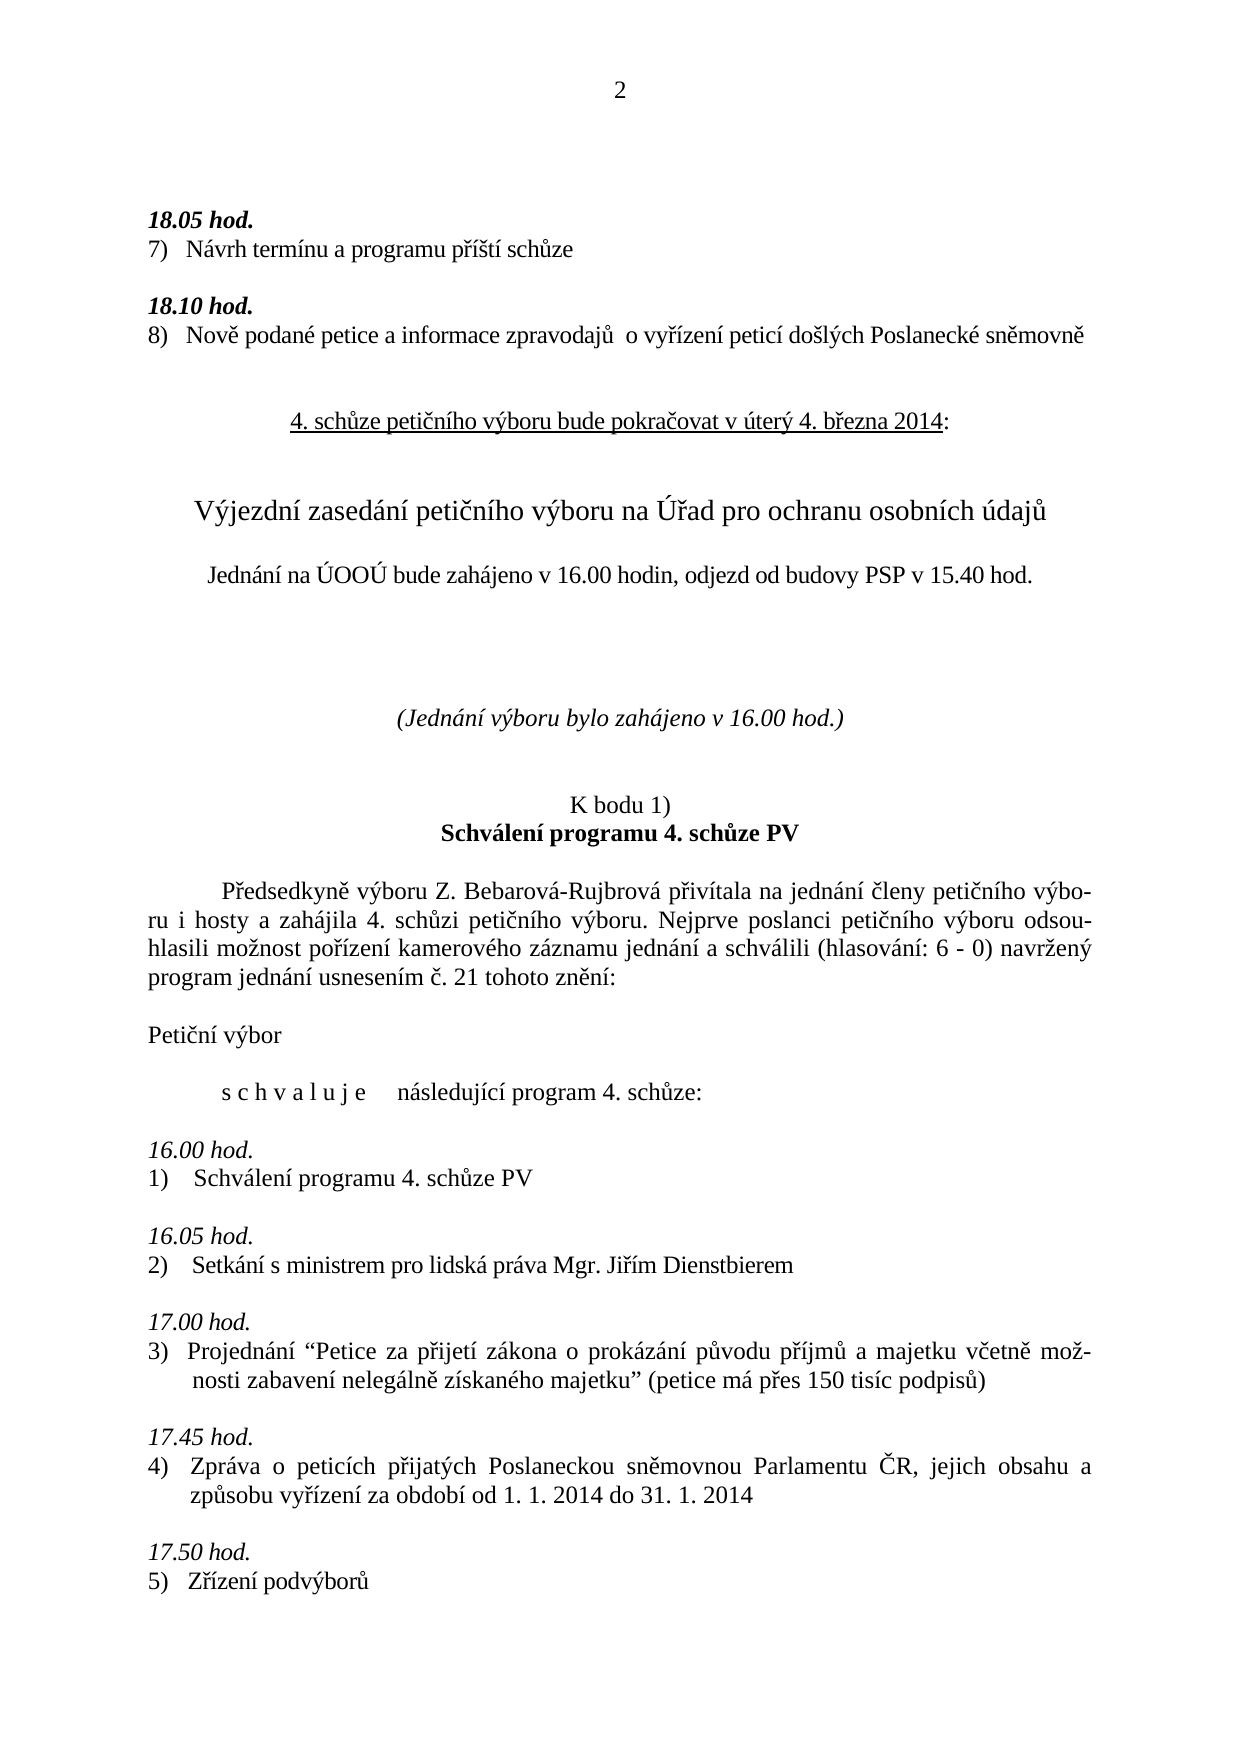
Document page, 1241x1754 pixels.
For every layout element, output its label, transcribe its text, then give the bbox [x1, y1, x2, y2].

text 16.00 hod. [148, 1135, 1093, 1163]
text 8) Nově podané petice a informace zpravodajů o vyřízení peticí došlých Poslanecké sněmovně [148, 320, 1093, 349]
text 17.00 hod. [148, 1307, 1093, 1336]
text (Jednání výboru bylo zahájeno v 16.00 hod.) [148, 703, 1093, 732]
text Jednání na ÚOOÚ bude zahájeno v 16.00 hodin, odjezd od budovy PSP v 15.40 hod. [148, 560, 1093, 588]
text s c h v a l u j e následující program 4. schůze: [221, 1077, 1093, 1106]
text 16.05 hod. [148, 1221, 1093, 1250]
text Předsedkyně výboru Z. Bebarová-Rujbrová přivítala na jednání členy petičního výbo-ru i hosty a zahájila 4. schůzi petičního výboru. Nejprve poslanci petičního výboru odsou-hlasili možnost pořízení kamerového záznamu jednání a schválili (hlasování: 6 - 0) navržený program jednání usnesením č. 21 tohoto znění: [148, 876, 1093, 991]
text 18.05 hod. [148, 205, 1093, 234]
text 5) Zřízení podvýborů [148, 1566, 1093, 1595]
text 17.45 hod. [148, 1422, 1093, 1451]
list Zpráva o peticích přijatých Poslaneckou sněmovnou Parlamentu ČR, jejich obsahu a způsobu vyřízení za období od 1. 1. 2014 do 31. 1. 2014 [148, 1451, 1093, 1508]
text 3) Projednání “Petice za přijetí zákona o prokázání původu příjmů a majetku včetně mož- nosti zabavení nelegálně získaného majetku” (petice má přes 150 tisíc podpisů) [148, 1336, 1093, 1393]
subtitle Schválení programu 4. schůze PV [148, 818, 1093, 847]
text 4. schůze petičního výboru bude pokračovat v úterý 4. března 2014: [148, 406, 1093, 435]
text Petiční výbor [148, 1020, 1093, 1048]
text K bodu 1) [148, 790, 1093, 818]
text 17.50 hod. [148, 1537, 1093, 1566]
text 18.10 hod. [148, 291, 1093, 320]
text 7) Návrh termínu a programu příští schůze [148, 234, 1093, 263]
text 2) Setkání s ministrem pro lidská práva Mgr. Jiřím Dienstbierem [148, 1250, 1093, 1278]
text 1) Schválení programu 4. schůze PV [148, 1163, 1093, 1192]
subtitle Výjezdní zasedání petičního výboru na Úřad pro ochranu osobních údajů [148, 493, 1093, 526]
